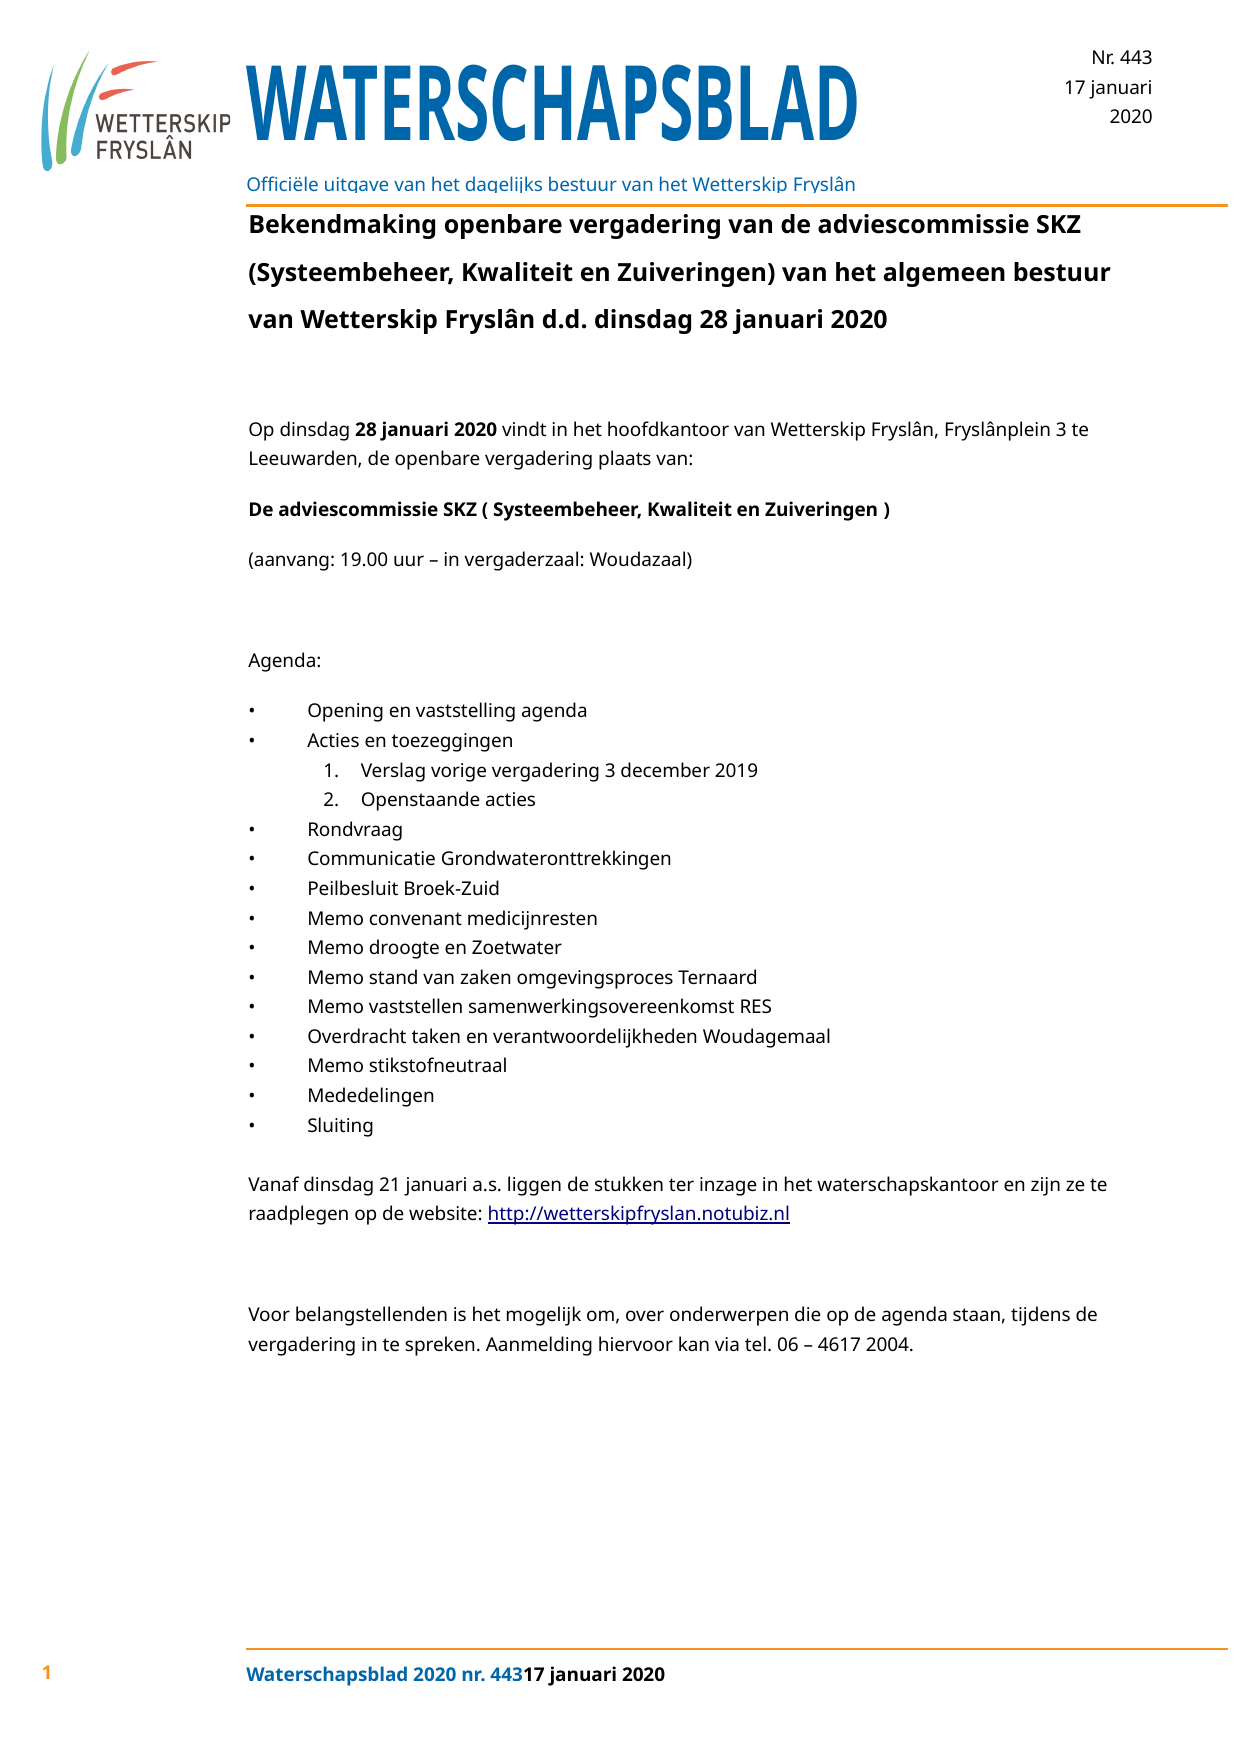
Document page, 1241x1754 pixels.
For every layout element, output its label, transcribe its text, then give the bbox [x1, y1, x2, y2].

list Openstaande acties [323, 786, 1152, 812]
list Opening en vaststelling agenda [248, 698, 1152, 723]
list Acties en toezeggingen [248, 727, 1152, 753]
text Vanaf dinsdag 21 januari a.s. liggen de stukken ter inzage in het waterschapskantoor en zijn ze te raadplegen op de website: http://wetterskipfryslan.notubiz.nl [248, 1171, 1152, 1226]
picture [41, 47, 231, 172]
list Memo vaststellen samenwerkingsovereenkomst RES [248, 993, 1152, 1019]
text Voor belangstellenden is het mogelijk om, over onderwerpen die op de agenda staan, tijdens de vergadering in te spreken. Aanmelding hiervoor kan via tel. 06 – 4617 2004. [248, 1301, 1152, 1357]
list Mededelingen [248, 1082, 1152, 1108]
list Sluiting [248, 1112, 1152, 1137]
text Agenda: [248, 647, 1152, 673]
list Memo stand van zaken omgevingsproces Ternaard [248, 964, 1152, 989]
list Peilbesluit Broek-Zuid [248, 875, 1152, 901]
list Memo convenant medicijnresten [248, 905, 1152, 930]
list Verslag vorige vergadering 3 december 2019 [323, 757, 1152, 782]
text (aanvang: 19.00 uur – in vergaderzaal: Woudazaal) [248, 546, 1152, 572]
text De adviescommissie SKZ ( Systeembeheer, Kwaliteit en Zuiveringen ) [248, 496, 1152, 522]
list Memo stikstofneutraal [248, 1053, 1152, 1078]
list Overdracht taken en verantwoordelijkheden Woudagemaal [248, 1023, 1152, 1049]
list Communicatie Grondwateronttrekkingen [248, 846, 1152, 871]
list Memo droogte en Zoetwater [248, 934, 1152, 960]
list Rondvraag [248, 816, 1152, 842]
text Bekendmaking openbare vergadering van de adviescommissie SKZ (Systeembeheer, Kwaliteit en Zuiveringen) van het algemeen bestuur van Wetterskip Fryslân d.d. dinsdag 28 januari 2020 [248, 207, 1152, 336]
text Op dinsdag 28 januari 2020 vindt in het hoofdkantoor van Wetterskip Fryslân, Fryslânplein 3 te Leeuwarden, de openbare vergadering plaats van: [248, 416, 1152, 471]
